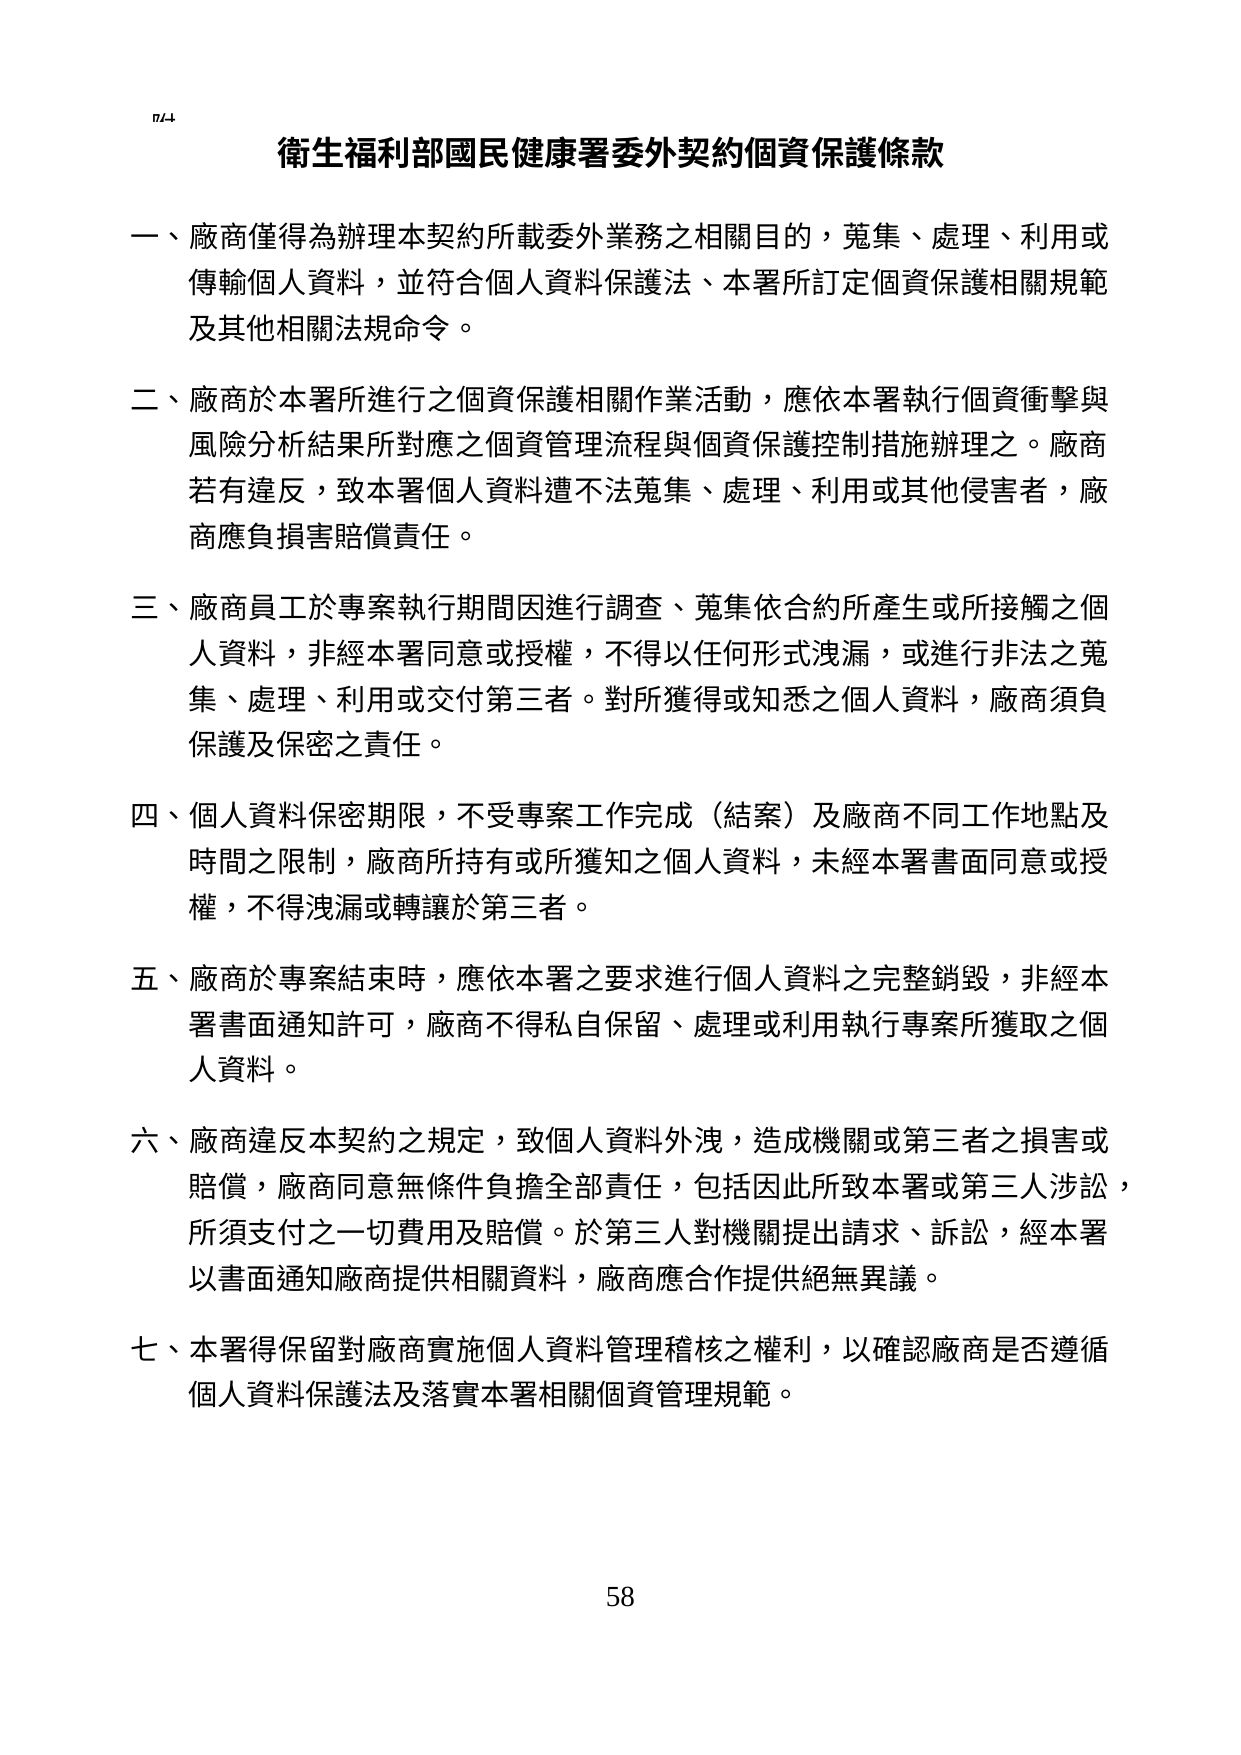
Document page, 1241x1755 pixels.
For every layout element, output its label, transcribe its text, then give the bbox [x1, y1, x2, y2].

text 五、廠商於專案結束時，應依本署之要求進行個人資料之完整銷毀，非經本署書面通知許可，廠商不得私自保留、處理或利用執行專案所獲取之個人資料。 [130, 952, 1110, 1090]
text 衛生福利部國民健康署委外契約個資保護條款 [111, 136, 1110, 173]
text 衛生福利部國民健康署委外契約個資保護條款 [136, 98, 204, 129]
text 二、廠商於本署所進行之個資保護相關作業活動，應依本署執行個資衝擊與風險分析結果所對應之個資管理流程與個資保護控制措施辦理之。廠商若有違反，致本署個人資料遭不法蒐集、處理、利用或其他侵害者，廠商應負損害賠償責任。 [130, 373, 1110, 557]
text 附件三 [151, 106, 189, 121]
text 七、本署得保留對廠商實施個人資料管理稽核之權利，以確認廠商是否遵循個人資料保護法及落實本署相關個資管理規範。 [130, 1323, 1110, 1415]
text 三、廠商員工於專案執行期間因進行調查、蒐集依合約所產生或所接觸之個人資料，非經本署同意或授權，不得以任何形式洩漏，或進行非法之蒐集、處理、利用或交付第三者。對所獲得或知悉之個人資料，廠商須負保護及保密之責任。 [130, 582, 1110, 765]
text 六、廠商違反本契約之規定，致個人資料外洩，造成機關或第三者之損害或賠償，廠商同意無條件負擔全部責任，包括因此所致本署或第三人涉訟，所須支付之一切費用及賠償。於第三人對機關提出請求、訴訟，經本署以書面通知廠商提供相關資料，廠商應合作提供絕無異議。 [130, 1115, 1110, 1298]
text 一、廠商僅得為辦理本契約所載委外業務之相關目的，蒐集、處理、利用或傳輸個人資料，並符合個人資料保護法、本署所訂定個資保護相關規範及其他相關法規命令。 [130, 211, 1110, 348]
text 四、個人資料保密期限，不受專案工作完成（結案）及廠商不同工作地點及時間之限制，廠商所持有或所獲知之個人資料，未經本署書面同意或授權，不得洩漏或轉讓於第三者。 [130, 790, 1110, 927]
